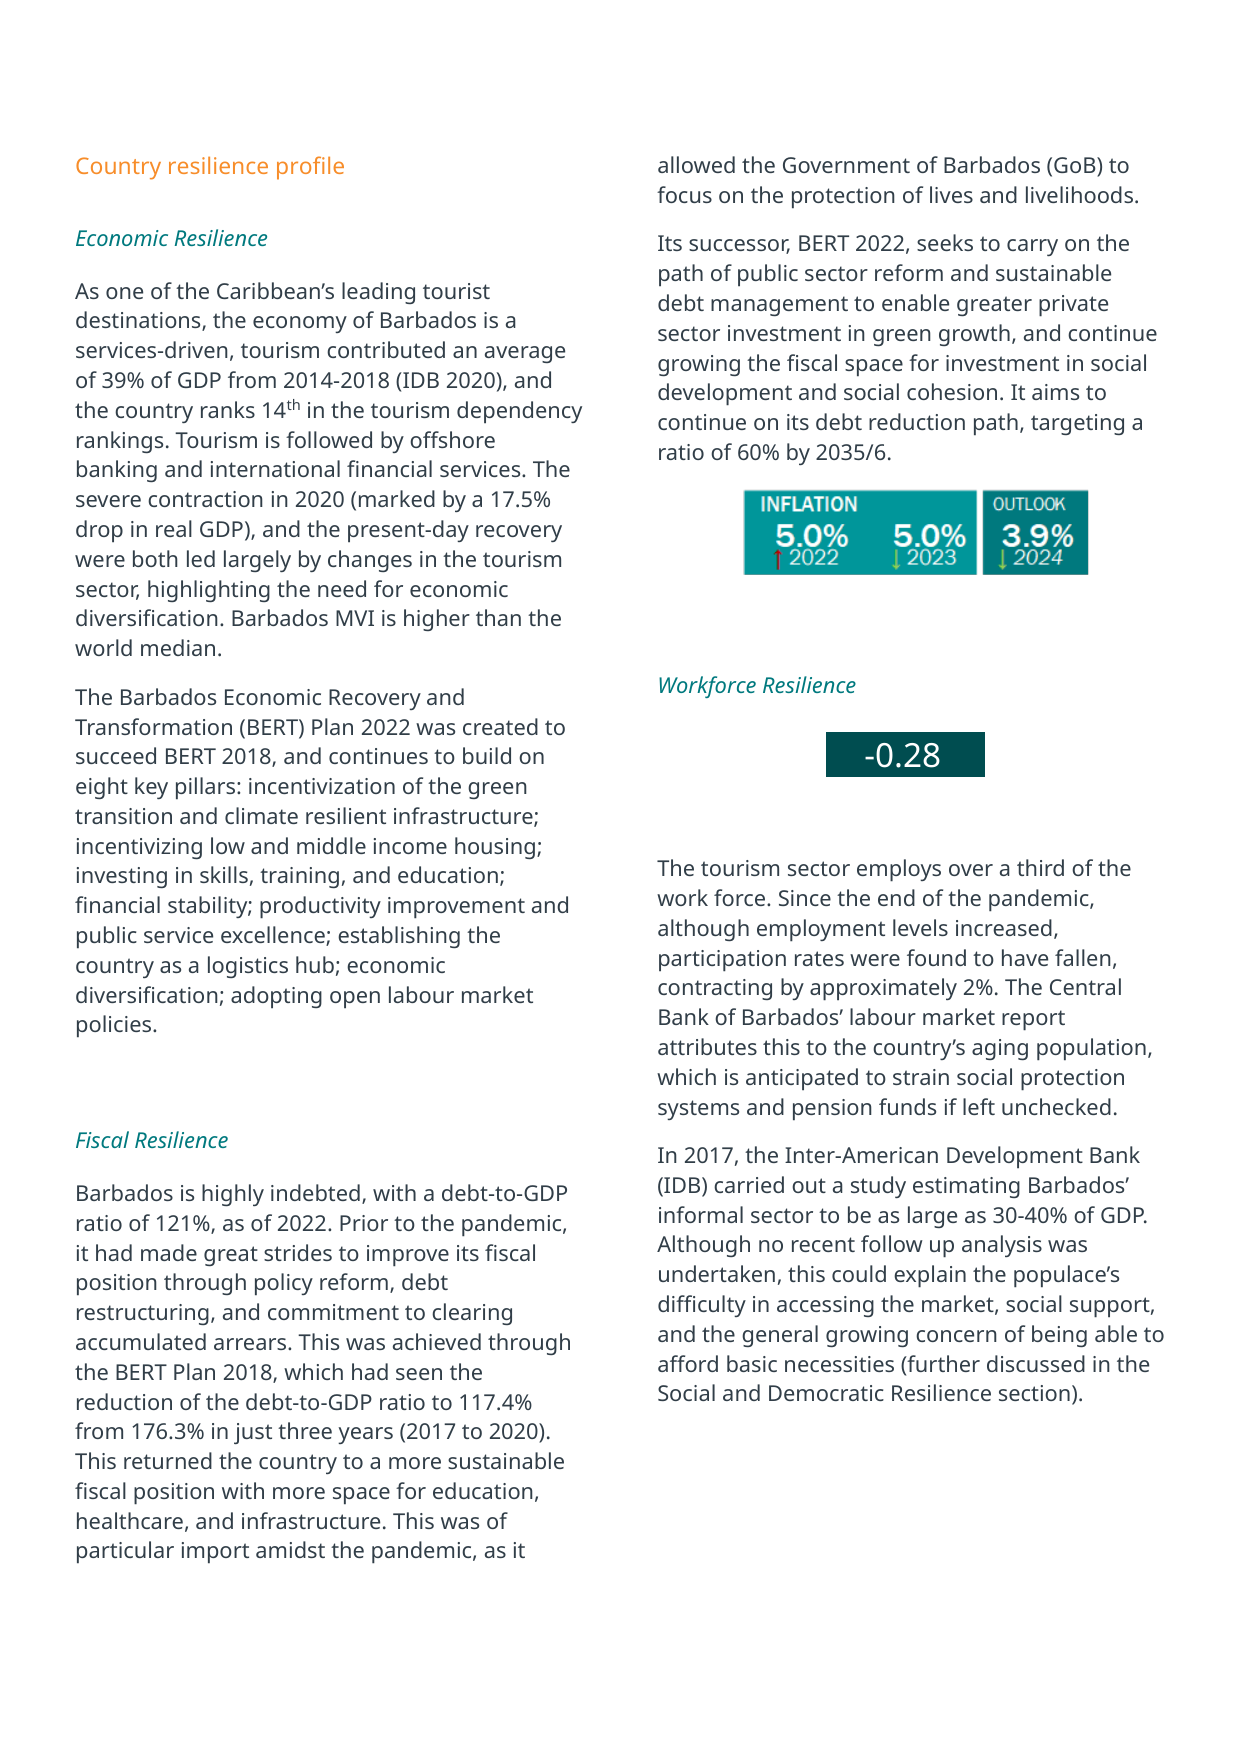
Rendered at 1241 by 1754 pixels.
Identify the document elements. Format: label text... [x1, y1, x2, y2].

text As one of the Caribbean’s leading tourist destinations, the economy of Barbados is a services-driven, tourism contributed an average of 39% of GDP from 2014-2018 (IDB 2020), and the country ranks 14th in the tourism dependency rankings. Tourism is followed by offshore banking and international financial services. The severe contraction in 2020 (marked by a 17.5% drop in real GDP), and the present-day recovery were both led largely by changes in the tourism sector, highlighting the need for economic diversification. Barbados MVI is higher than the world median. [75, 276, 583, 663]
text The Barbados Economic Recovery and Transformation (BERT) Plan 2022 was created to succeed BERT 2018, and continues to build on eight key pillars: incentivization of the green transition and climate resilient infrastructure; incentivizing low and middle income housing; investing in skills, training, and education; financial stability; productivity improvement and public service excellence; establishing the country as a logistics hub; economic diversification; adopting open labour market policies. [75, 682, 583, 1039]
table_header 15.9% UNEMPLOYMENT [660, 723, 820, 841]
subtitle Economic Resilience [75, 223, 583, 253]
text Barbados is highly indebted, with a debt-to-GDP ratio of 121%, as of 2022. Prior to the pandemic, it had made great strides to improve its fiscal position through policy reform, debt restructuring, and commitment to clearing accumulated arrears. This was achieved through the BERT Plan 2018, which had seen the reduction of the debt-to-GDP ratio to 117.4% from 176.3% in just three years (2017 to 2020). This returned the country to a more sustainable fiscal position with more space for education, healthcare, and infrastructure. This was of particular import amidst the pandemic, as it [75, 1178, 583, 1565]
text In 2017, the Inter-American Development Bank (IDB) carried out a study estimating Barbados’ informal sector to be as large as 30-40% of GDP. Although no recent follow up analysis was undertaken, this could explain the populace’s difficulty in accessing the market, social support, and the general growing concern of being able to afford basic necessities (further discussed in the Social and Democratic Resilience section). [657, 1140, 1165, 1408]
subtitle Workforce Resilience [657, 670, 1165, 700]
subtitle Fiscal Resilience [75, 1125, 583, 1155]
table_header -0.28 NET MIGRATION PER 1000 [826, 723, 986, 841]
text The tourism sector employs over a third of the work force. Since the end of the pandemic, although employment levels increased, participation rates were found to have fallen, contracting by approximately 2%. The Central Bank of Barbados’ labour market report attributes this to the country’s aging population, which is anticipated to strain social protection systems and pension funds if left unchecked. [657, 853, 1165, 1121]
subtitle Country resilience profile [75, 150, 583, 181]
text allowed the Government of Barbados (GoB) to focus on the protection of lives and livelihoods. [657, 150, 1165, 209]
text Its successor, BERT 2022, seeks to carry on the path of public sector reform and sustainable debt management to enable greater private sector investment in green growth, and continue growing the fiscal space for investment in social development and social cohesion. It aims to continue on its debt reduction path, targeting a ratio of 60% by 2035/6. [657, 228, 1165, 467]
